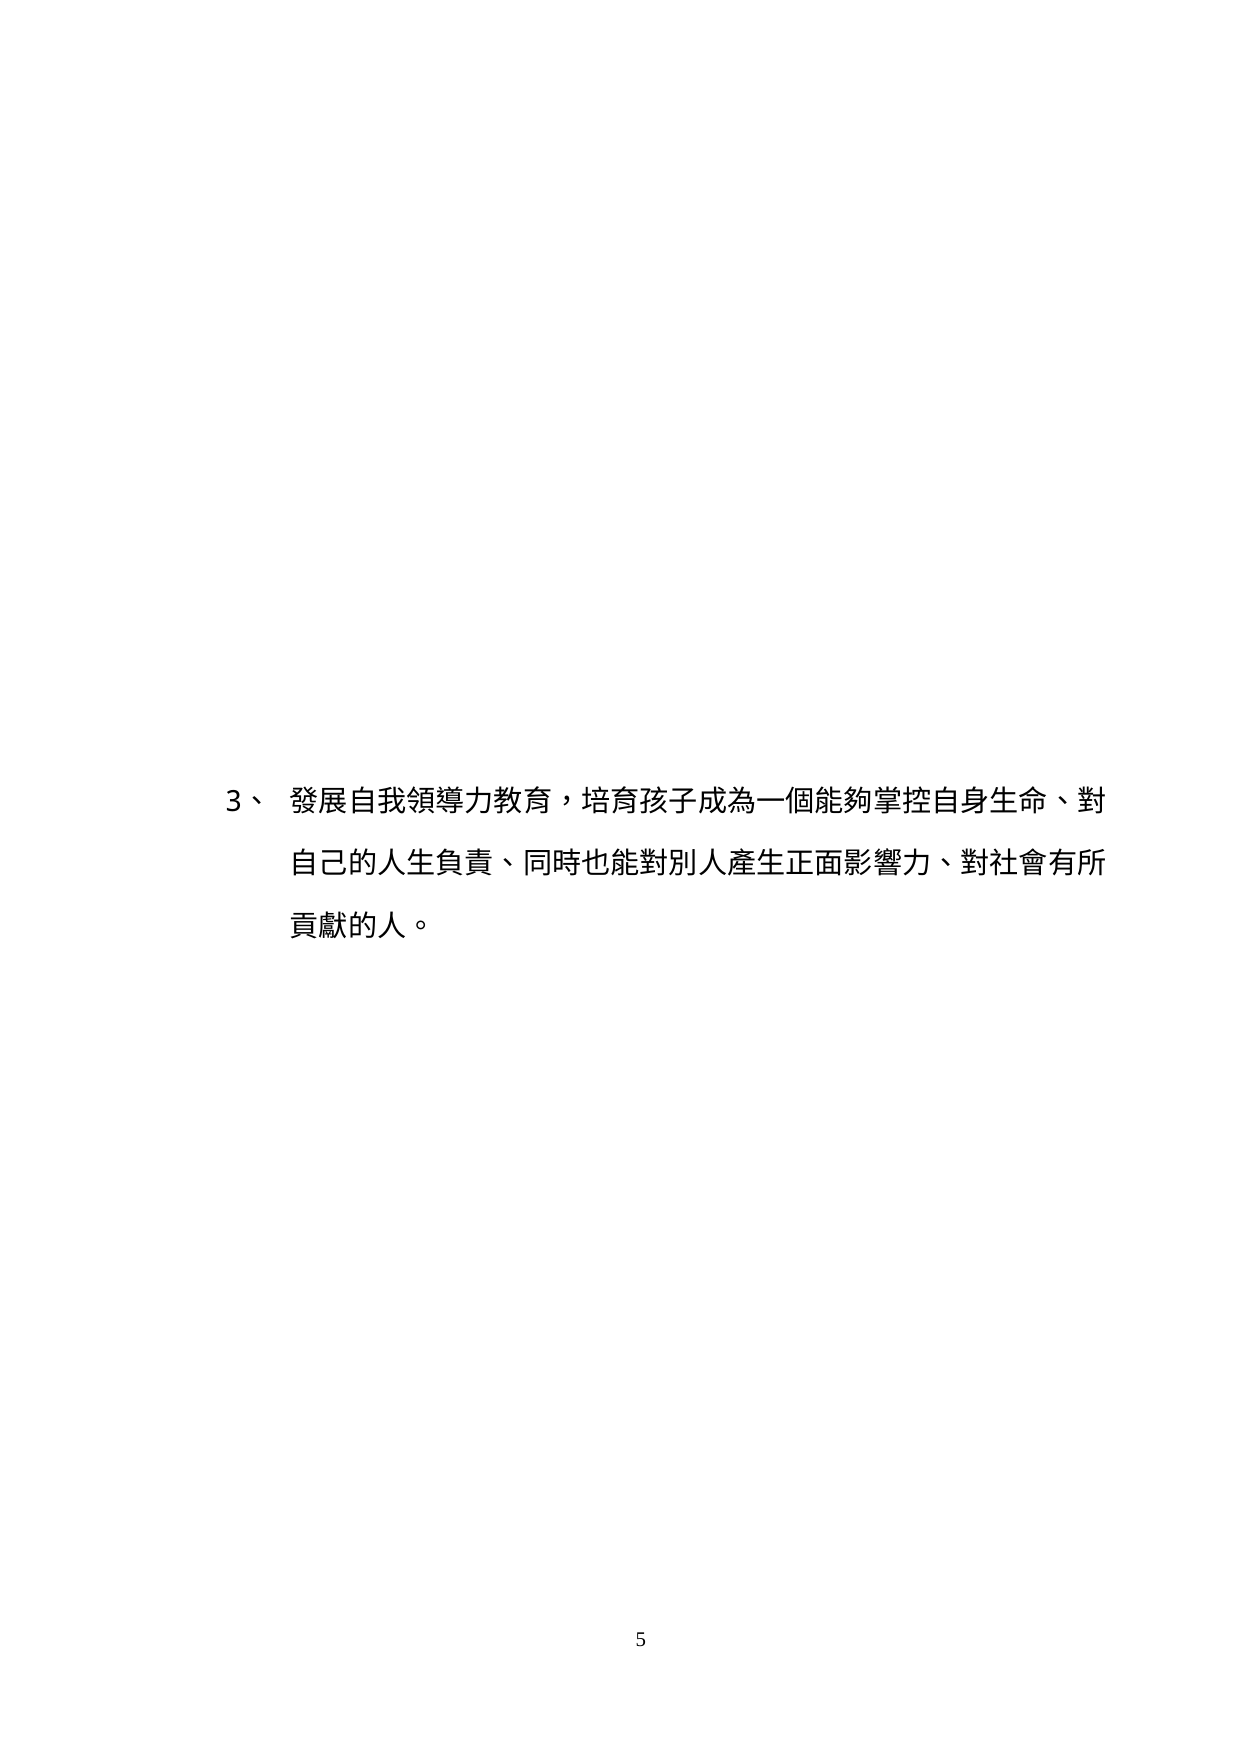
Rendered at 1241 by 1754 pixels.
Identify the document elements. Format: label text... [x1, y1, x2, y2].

list 發展自我領導力教育，培育孩子成為一個能夠掌控自身生命、對自己的人生負責、同時也能對別人產生正面影響力、對社會有所貢獻的人。 [224, 757, 1107, 944]
